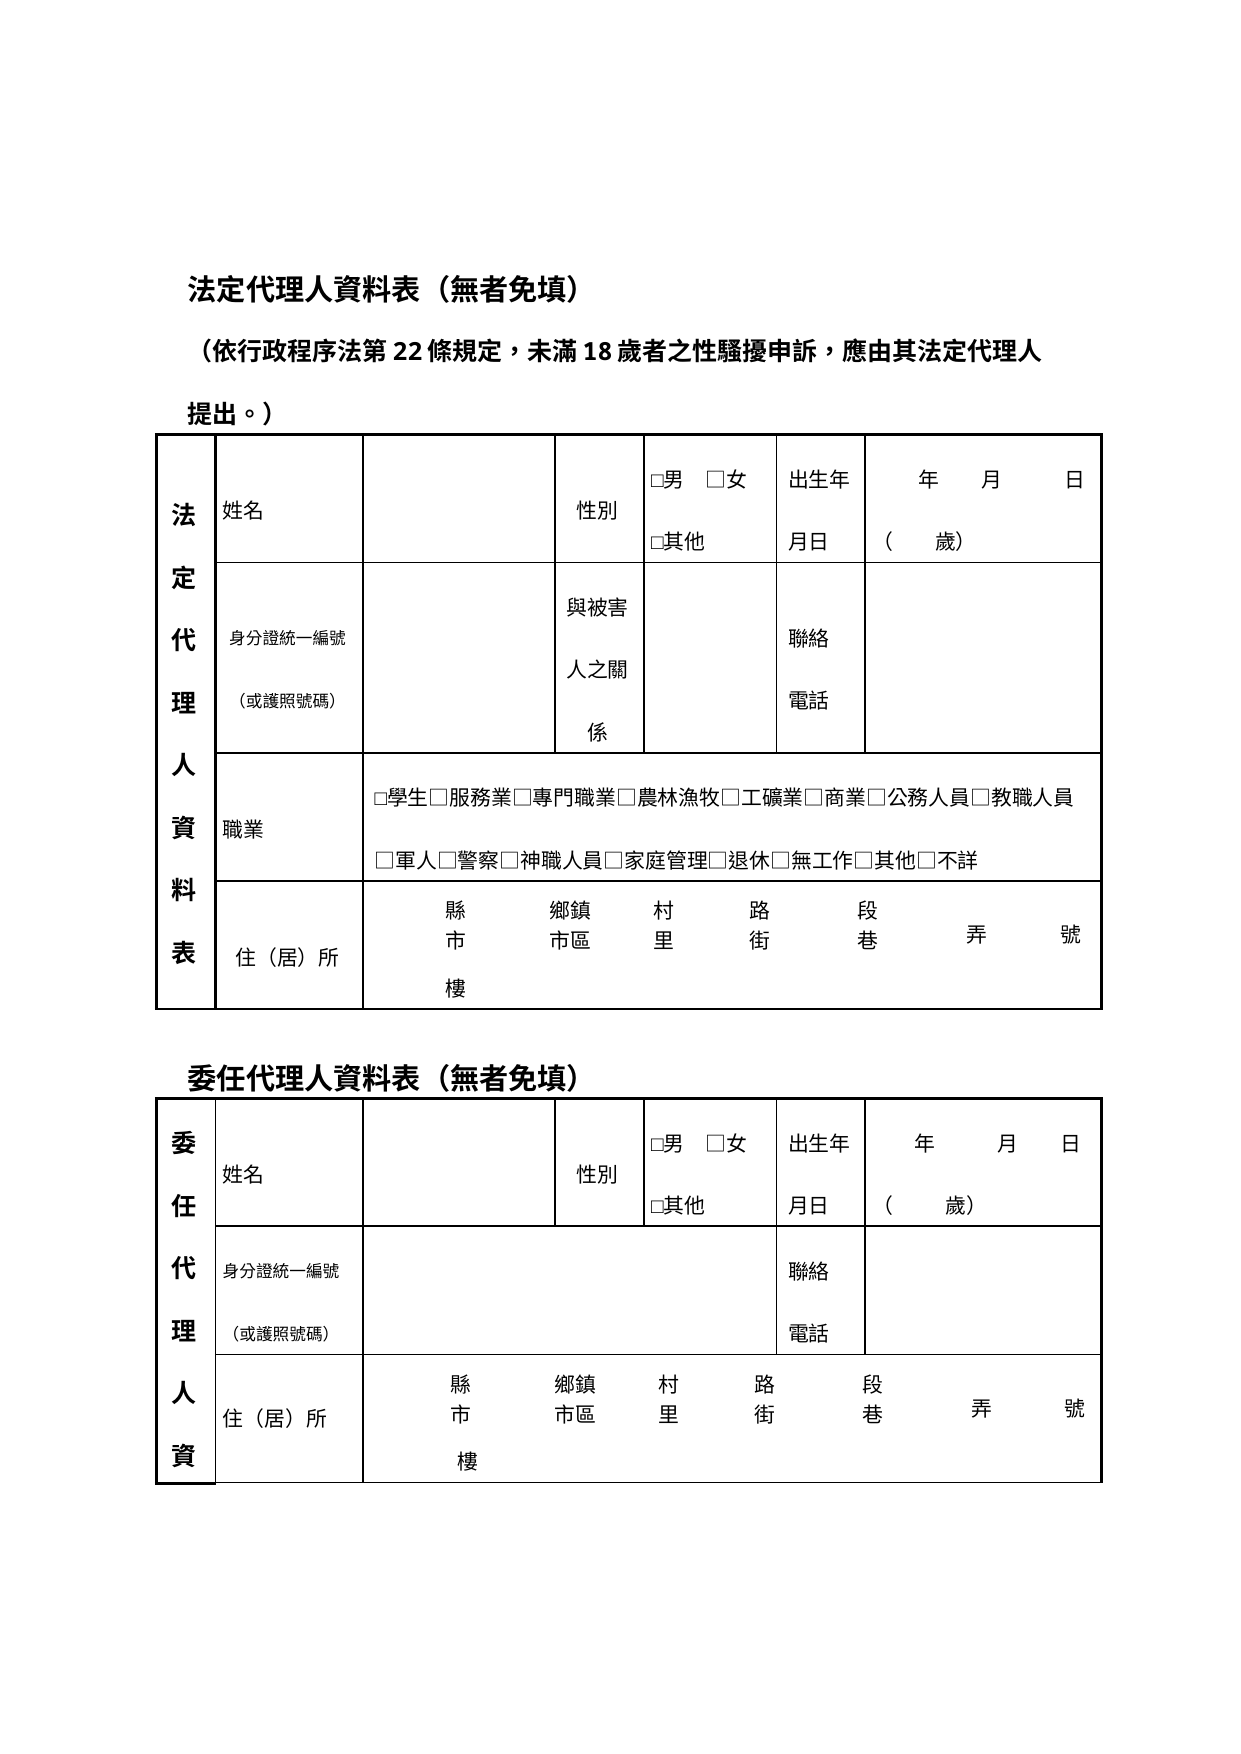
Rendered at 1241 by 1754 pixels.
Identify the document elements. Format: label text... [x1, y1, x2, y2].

table_cell 身分證統一編號（或護照號碼） [217, 563, 362, 752]
table_cell [364, 1227, 776, 1353]
table_header □男 □女 □其他 [645, 436, 776, 561]
table_cell □學生□服務業□專門職業□農林漁牧□工礦業□商業□公務人員□教職人員□軍人□警察□神職人員□家庭管理□退休□無工作□其他□不詳 [364, 754, 1100, 880]
table_header 性別 [556, 1100, 643, 1225]
table_cell 職業 [217, 754, 362, 880]
table_cell [866, 563, 1100, 752]
table_header 出生年月日 [777, 436, 864, 561]
table_cell 聯絡 電話 [777, 1227, 864, 1353]
table_cell 聯絡 電話 [777, 563, 864, 752]
table_header □男 □女 □其他 [645, 1100, 776, 1225]
table_cell 縣市 鄉鎮市區 村里 路街 段巷 弄 號 樓 [364, 882, 1100, 1008]
table_header 性別 [556, 436, 643, 561]
text 法定代理人資料表（無者免填） [187, 246, 1053, 308]
table_header 委任代理人資 [158, 1100, 215, 1482]
table_cell 住（居）所 [216, 1355, 362, 1482]
text 委任代理人資料表（無者免填） [187, 1035, 1053, 1097]
table_header 姓名 [217, 436, 362, 561]
table_header [364, 436, 554, 561]
table_cell 住（居）所 [217, 882, 362, 1008]
table_header 法定代理人資料表 [158, 436, 214, 1008]
table_header 姓名 [216, 1100, 362, 1225]
table_header 出生年月日 [777, 1100, 864, 1225]
table_cell 身分證統一編號（或護照號碼） [216, 1227, 362, 1353]
table_header [364, 1100, 554, 1225]
table_cell [364, 563, 554, 752]
table_cell [645, 563, 776, 752]
text （依行政程序法第22條規定，未滿18歲者之性騷擾申訴，應由其法定代理人提出。） [187, 308, 1053, 433]
table_cell [866, 1227, 1100, 1353]
table_cell 縣市 鄉鎮市區 村里 路街 段巷 弄 號 樓 [364, 1355, 1100, 1482]
table_cell 與被害人之關係 [556, 563, 643, 752]
table_header 年 月 日 （ 歲） [866, 1100, 1100, 1225]
table_header 年 月 日 （ 歲） [866, 436, 1100, 561]
